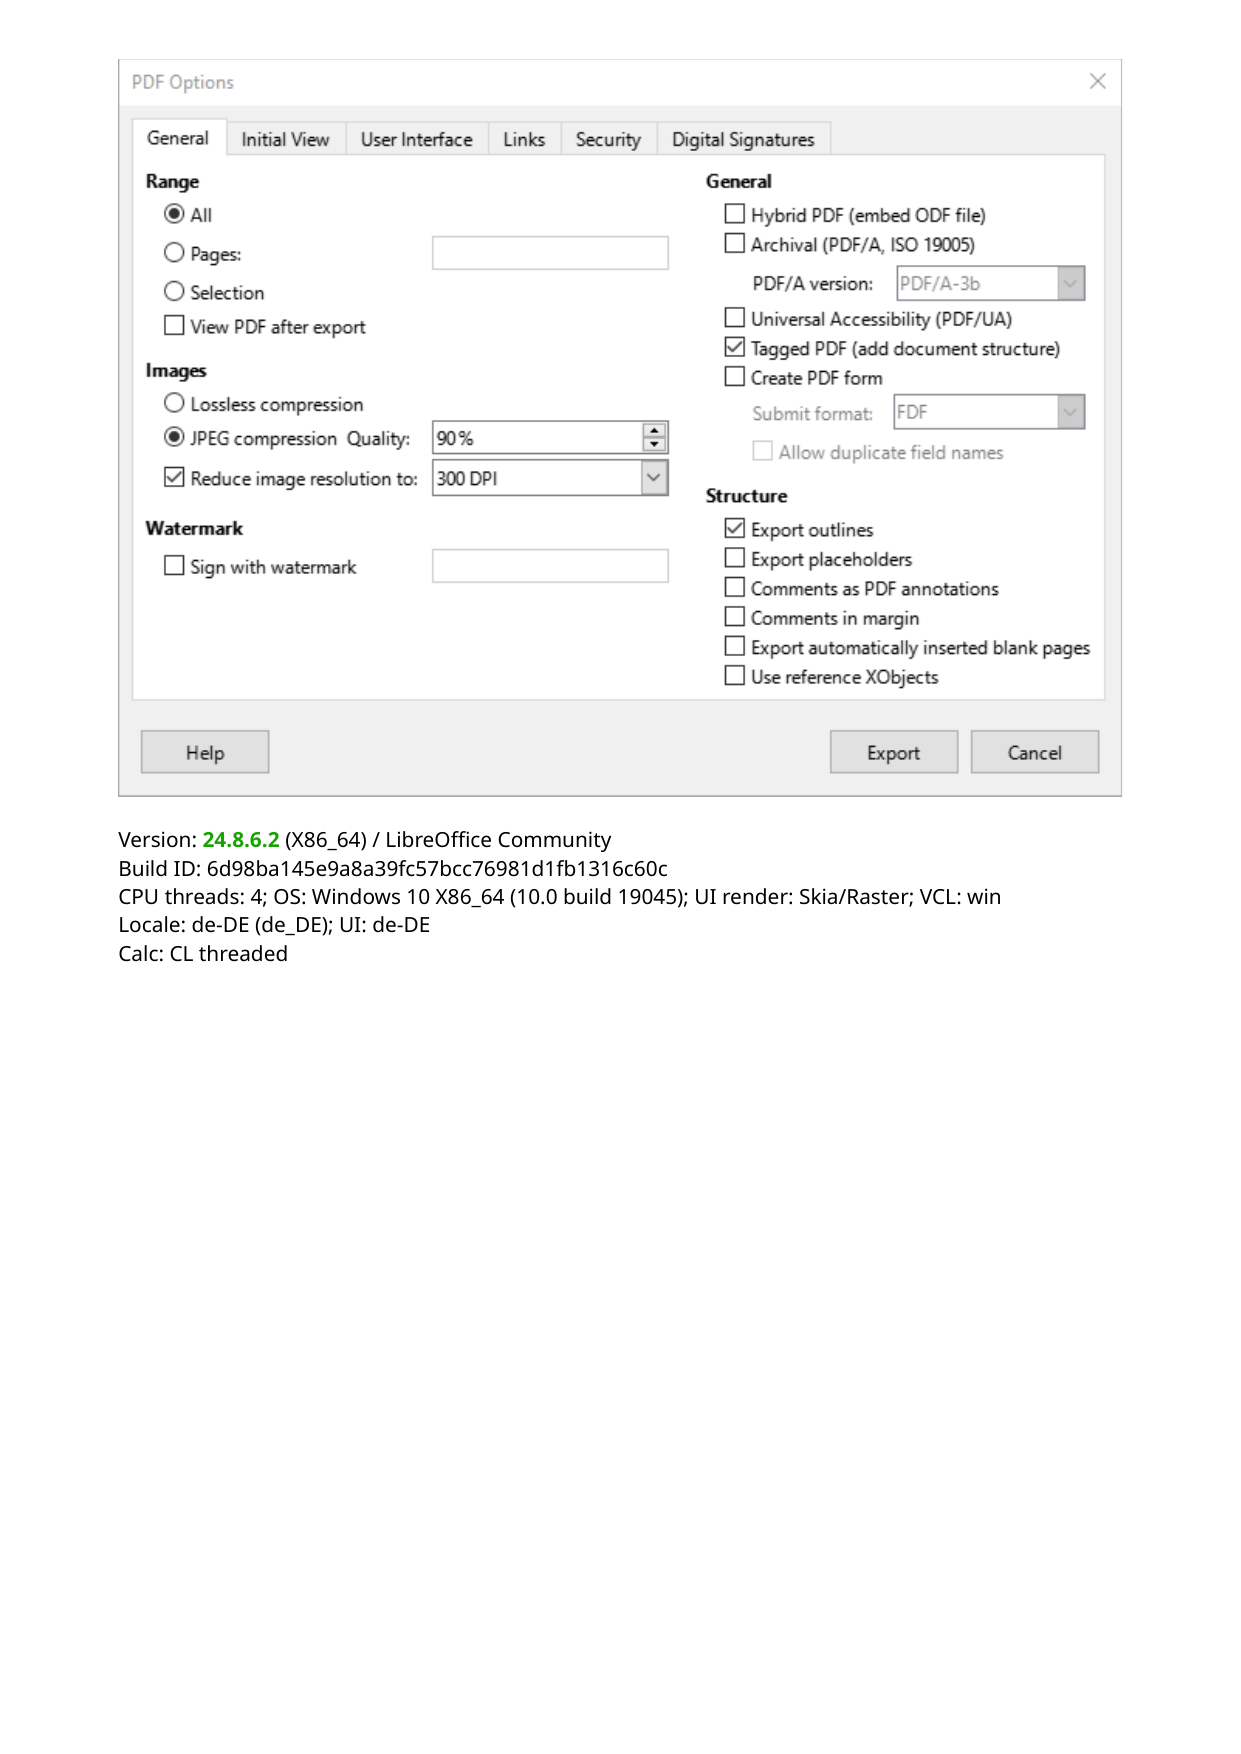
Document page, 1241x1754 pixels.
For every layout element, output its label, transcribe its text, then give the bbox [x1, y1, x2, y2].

text Calc: CL threaded [59, 939, 1181, 967]
picture [118, 59, 1123, 797]
text Locale: de-DE (de_DE); UI: de-DE [59, 911, 1181, 939]
text Version: 24.8.6.2 (X86_64) / LibreOffice Community [59, 825, 1181, 854]
text CPU threads: 4; OS: Windows 10 X86_64 (10.0 build 19045); UI render: Skia/Raster; VCL: win [59, 882, 1181, 911]
text Build ID: 6d98ba145e9a8a39fc57bcc76981d1fb1316c60c [59, 854, 1181, 882]
